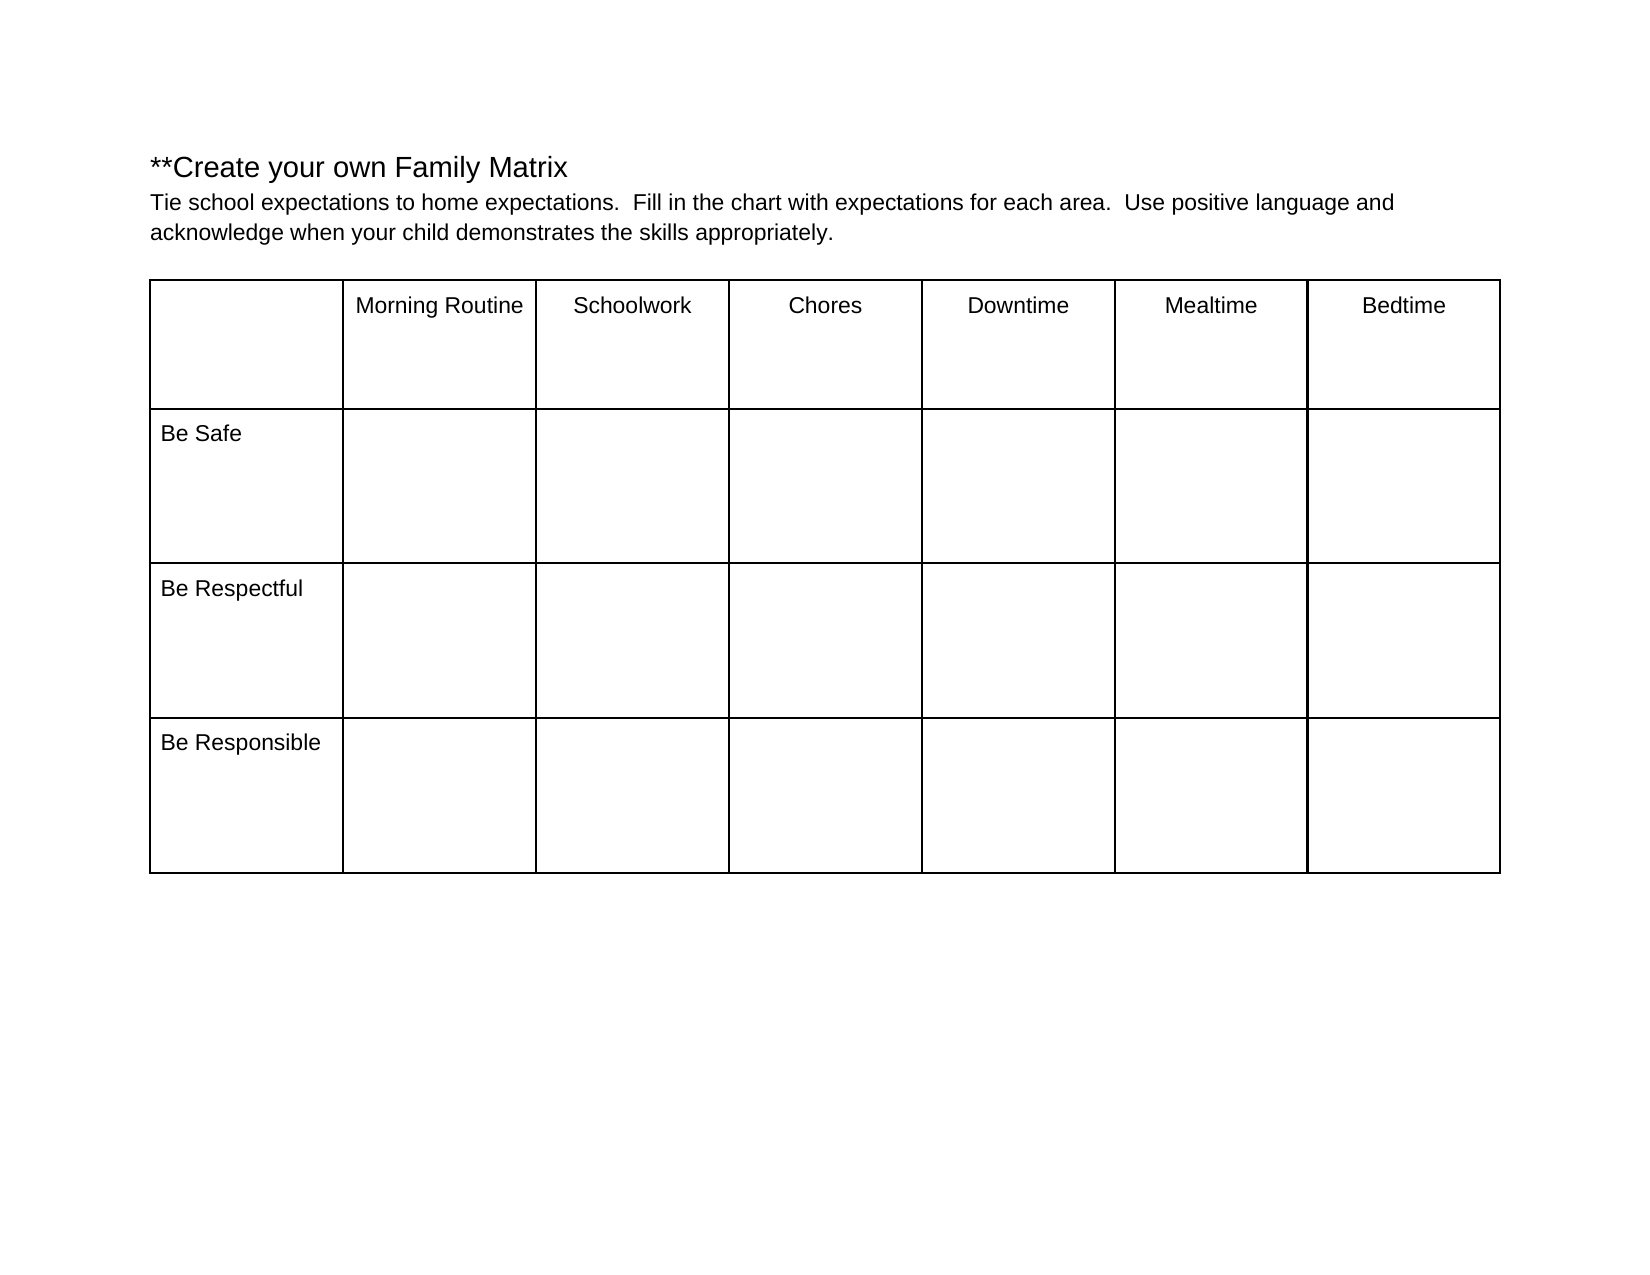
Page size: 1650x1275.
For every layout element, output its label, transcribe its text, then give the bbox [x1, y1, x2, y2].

table_cell [730, 564, 921, 717]
table_header Bedtime [1309, 281, 1499, 407]
table_cell [537, 410, 728, 562]
table_cell [923, 719, 1114, 872]
table_cell Be Responsible [151, 719, 342, 872]
table_cell [923, 564, 1114, 717]
text Tie school expectations to home expectations. Fill in the chart with expectations for each area. Use positive language and acknowledge when your child demonstrates the skills appropriately. [150, 188, 1500, 245]
table_cell [730, 410, 921, 562]
table_cell [730, 719, 921, 872]
table_cell [923, 410, 1114, 562]
text **Create your own Family Matrix [150, 150, 1500, 183]
table_header [151, 281, 342, 407]
table_header Schoolwork [537, 281, 728, 407]
table_header Mealtime [1116, 281, 1306, 407]
table_cell [1116, 564, 1306, 717]
table_cell [344, 410, 535, 562]
table_cell [1309, 719, 1499, 872]
table_cell Be Safe [151, 410, 342, 562]
table_cell [344, 564, 535, 717]
table_cell [1116, 719, 1306, 872]
table_cell [1309, 410, 1499, 562]
table_cell [1309, 564, 1499, 717]
table_cell [537, 564, 728, 717]
table_cell [1116, 410, 1306, 562]
table_header Morning Routine [344, 281, 535, 407]
table_header Downtime [923, 281, 1114, 407]
table_cell Be Respectful [151, 564, 342, 717]
table_cell [537, 719, 728, 872]
table_header Chores [730, 281, 921, 407]
table_cell [344, 719, 535, 872]
